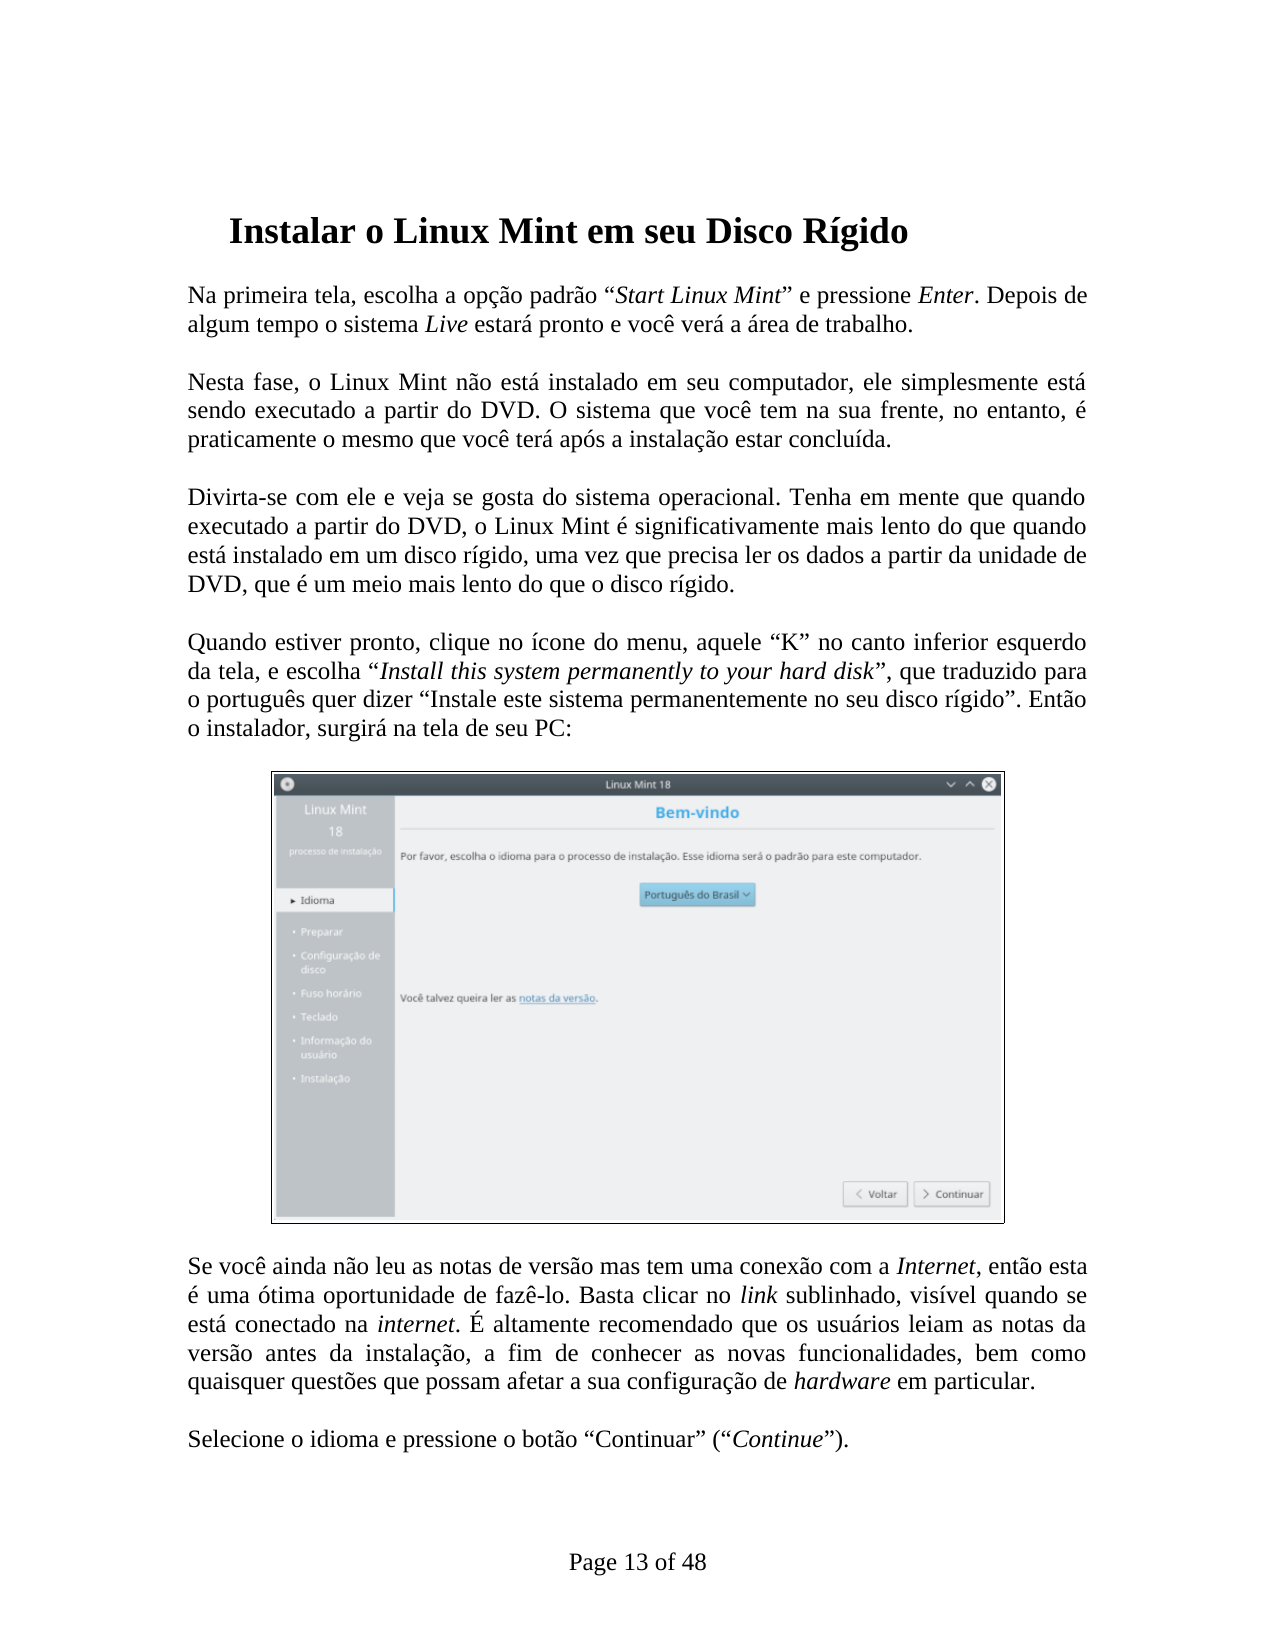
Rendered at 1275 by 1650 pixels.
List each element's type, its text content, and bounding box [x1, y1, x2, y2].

subtitle Instalar o Linux Mint em seu Disco Rígido [187, 208, 1087, 251]
text Se você ainda não leu as notas de versão mas tem uma conexão com a Internet, então esta é uma ótima oportunidade de fazê-lo. Basta clicar no link sublinhado, visível quando se está conectado na internet. É altamente recomendado que os usuários leiam as notas da versão antes da instalação, a fim de conhecer as novas funcionalidades, bem como quaisquer questões que possam afetar a sua configuração de hardware em particular. [187, 1251, 1087, 1395]
text Quando estiver pronto, clique no ícone do menu, aquele “K” no canto inferior esquerdo da tela, e escolha “Install this system permanently to your hard disk”, que traduzido para o português quer dizer “Instale este sistema permanentemente no seu disco rígido”. Então o instalador, surgirá na tela de seu PC: [187, 627, 1087, 742]
text Na primeira tela, escolha a opção padrão “Start Linux Mint” e pressione Enter. Depois de algum tempo o sistema Live estará pronto e você verá a área de trabalho. [187, 281, 1087, 338]
picture [274, 774, 1001, 1220]
text Nesta fase, o Linux Mint não está instalado em seu computador, ele simplesmente está sendo executado a partir do DVD. O sistema que você tem na sua frente, no entanto, é praticamente o mesmo que você terá após a instalação estar concluída. [187, 367, 1087, 453]
text Divirta-se com ele e veja se gosta do sistema operacional. Tenha em mente que quando executado a partir do DVD, o Linux Mint é significativamente mais lento do que quando está instalado em um disco rígido, uma vez que precisa ler os dados a partir da unidade de DVD, que é um meio mais lento do que o disco rígido. [187, 482, 1087, 597]
text Selecione o idioma e pressione o botão “Continuar” (“Continue”). [187, 1424, 1087, 1453]
